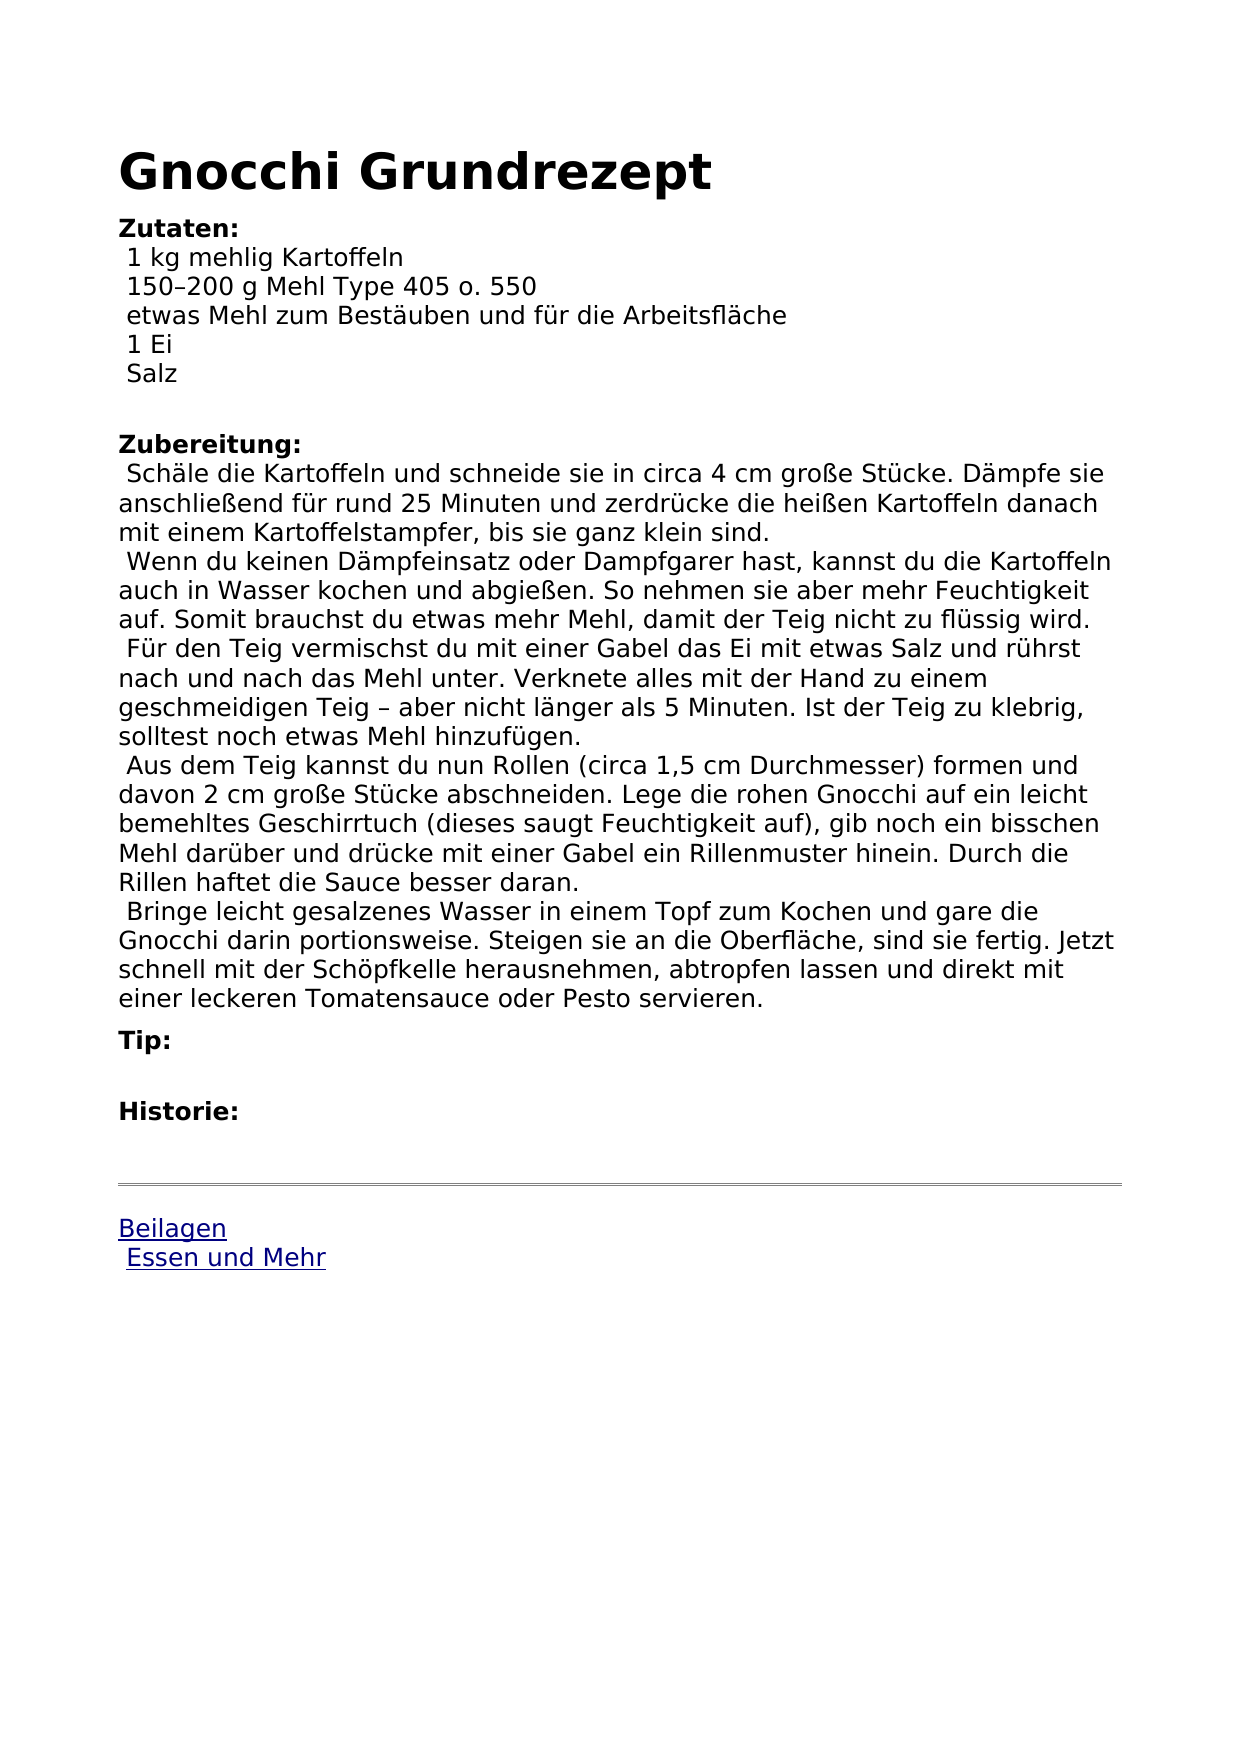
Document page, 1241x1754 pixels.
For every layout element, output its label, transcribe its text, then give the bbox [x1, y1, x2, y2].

subtitle Gnocchi Grundrezept [118, 143, 1122, 201]
text Beilagen Essen und Mehr [118, 1214, 1122, 1273]
text Historie: [118, 1097, 1122, 1156]
text Zubereitung: Schäle die Kartoffeln und schneide sie in circa 4 cm große Stücke. Dämpfe sie anschließend für rund 25 Minuten und zerdrücke die heißen Kartoffeln danach mit einem Kartoffelstampfer, bis sie ganz klein sind. Wenn du keinen Dämpfeinsatz oder Dampfgarer hast, kannst du die Kartoffeln auch in Wasser kochen und abgießen. So nehmen sie aber mehr Feuchtigkeit auf. Somit brauchst du etwas mehr Mehl, damit der Teig nicht zu flüssig wird. Für den Teig vermischst du mit einer Gabel das Ei mit etwas Salz und rührst nach und nach das Mehl unter. Verknete alles mit der Hand zu einem geschmeidigen Teig – aber nicht länger als 5 Minuten. Ist der Teig zu klebrig, solltest noch etwas Mehl hinzufügen. Aus dem Teig kannst du nun Rollen (circa 1,5 cm Durchmesser) formen und davon 2 cm große Stücke abschneiden. Lege die rohen Gnocchi auf ein leicht bemehltes Geschirrtuch (dieses saugt Feuchtigkeit auf), gib noch ein bisschen Mehl darüber und drücke mit einer Gabel ein Rillenmuster hinein. Durch die Rillen haftet die Sauce besser daran. Bringe leicht gesalzenes Wasser in einem Topf zum Kochen und gare die Gnocchi darin portionsweise. Steigen sie an die Oberfläche, sind sie fertig. Jetzt schnell mit der Schöpfkelle herausnehmen, abtropfen lassen und direkt mit einer leckeren Tomatensauce oder Pesto servieren. [118, 431, 1122, 1014]
text Tip: [118, 1026, 1122, 1085]
text Zutaten: 1 kg mehlig Kartoffeln 150–200 g Mehl Type 405 o. 550 etwas Mehl zum Bestäuben und für die Arbeitsfläche 1 Ei Salz [118, 214, 1122, 418]
